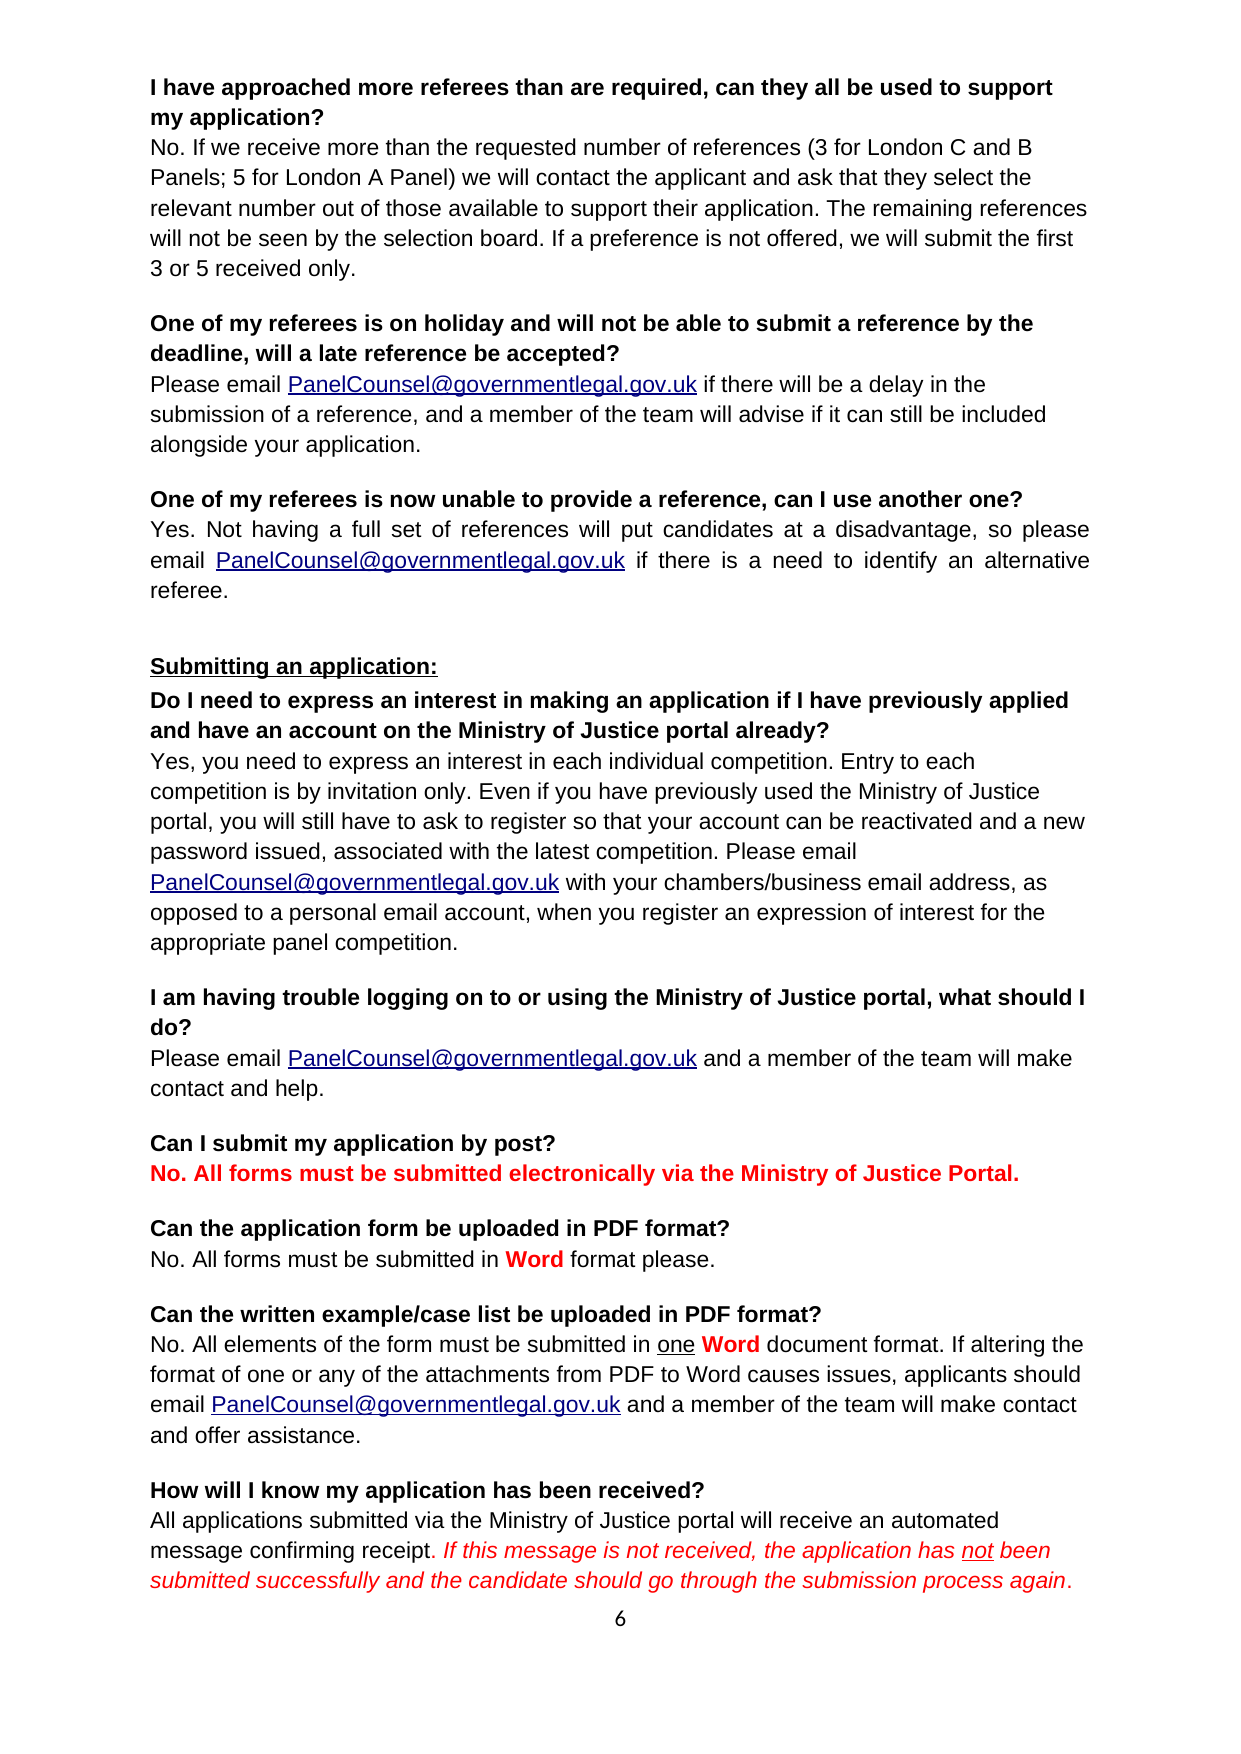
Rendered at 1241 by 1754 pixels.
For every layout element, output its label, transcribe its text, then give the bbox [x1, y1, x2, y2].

text No. All forms must be submitted in Word format please. [150, 1246, 1090, 1272]
text All applications submitted via the Ministry of Justice portal will receive an automated message confirming receipt. If this message is not received, the application has not been submitted successfully and the candidate should go through the submission process again. [150, 1507, 1090, 1594]
subtitle I am having trouble logging on to or using the Ministry of Justice portal, what should I do? [150, 984, 1090, 1041]
text No. All elements of the form must be submitted in one Word document format. If altering the format of one or any of the attachments from PDF to Word causes issues, applicants should email PanelCounsel@governmentlegal.gov.uk and a member of the team will make contact and offer assistance. [150, 1331, 1090, 1448]
text Please email PanelCounsel@governmentlegal.gov.uk and a member of the team will make contact and help. [150, 1044, 1090, 1101]
subtitle Do I need to express an interest in making an application if I have previously applied and have an account on the Ministry of Justice portal already? [150, 687, 1090, 744]
text Yes. Not having a full set of references will put candidates at a disadvantage, so please email PanelCounsel@governmentlegal.gov.uk if there is a need to identify an alternative referee. [150, 516, 1090, 603]
subtitle Submitting an application: [150, 653, 1090, 679]
subtitle Can I submit my application by post? [150, 1130, 1090, 1156]
text No. If we receive more than the requested number of references (3 for London C and B Panels; 5 for London A Panel) we will contact the applicant and ask that they select the relevant number out of those available to support their application. The remaining references will not be seen by the selection board. If a preference is not offered, we will submit the first 3 or 5 received only. [150, 134, 1090, 281]
subtitle One of my referees is now unable to provide a reference, can I use another one? [150, 486, 1090, 513]
subtitle One of my referees is on holiday and will not be able to submit a reference by the deadline, will a late reference be accepted? [150, 310, 1090, 367]
subtitle Can the written example/case list be uploaded in PDF format? [150, 1301, 1090, 1327]
subtitle How will I know my application has been received? [150, 1477, 1090, 1503]
subtitle Can the application form be uploaded in PDF format? [150, 1215, 1090, 1242]
text Please email PanelCounsel@governmentlegal.gov.uk if there will be a delay in the submission of a reference, and a member of the team will advise if it can still be included alongside your application. [150, 371, 1090, 457]
text No. All forms must be submitted electronically via the Ministry of Justice Portal. [150, 1160, 1090, 1187]
subtitle I have approached more referees than are required, can they all be used to support my application? [150, 74, 1090, 130]
text Yes, you need to express an interest in each individual competition. Entry to each competition is by invitation only. Even if you have previously used the Ministry of Justice portal, you will still have to ask to register so that your account can be reactivated and a new password issued, associated with the latest competition. Please email PanelCounsel@governmentlegal.gov.uk with your chambers/business email address, as opposed to a personal email account, when you register an expression of interest for the appropriate panel competition. [150, 748, 1090, 955]
